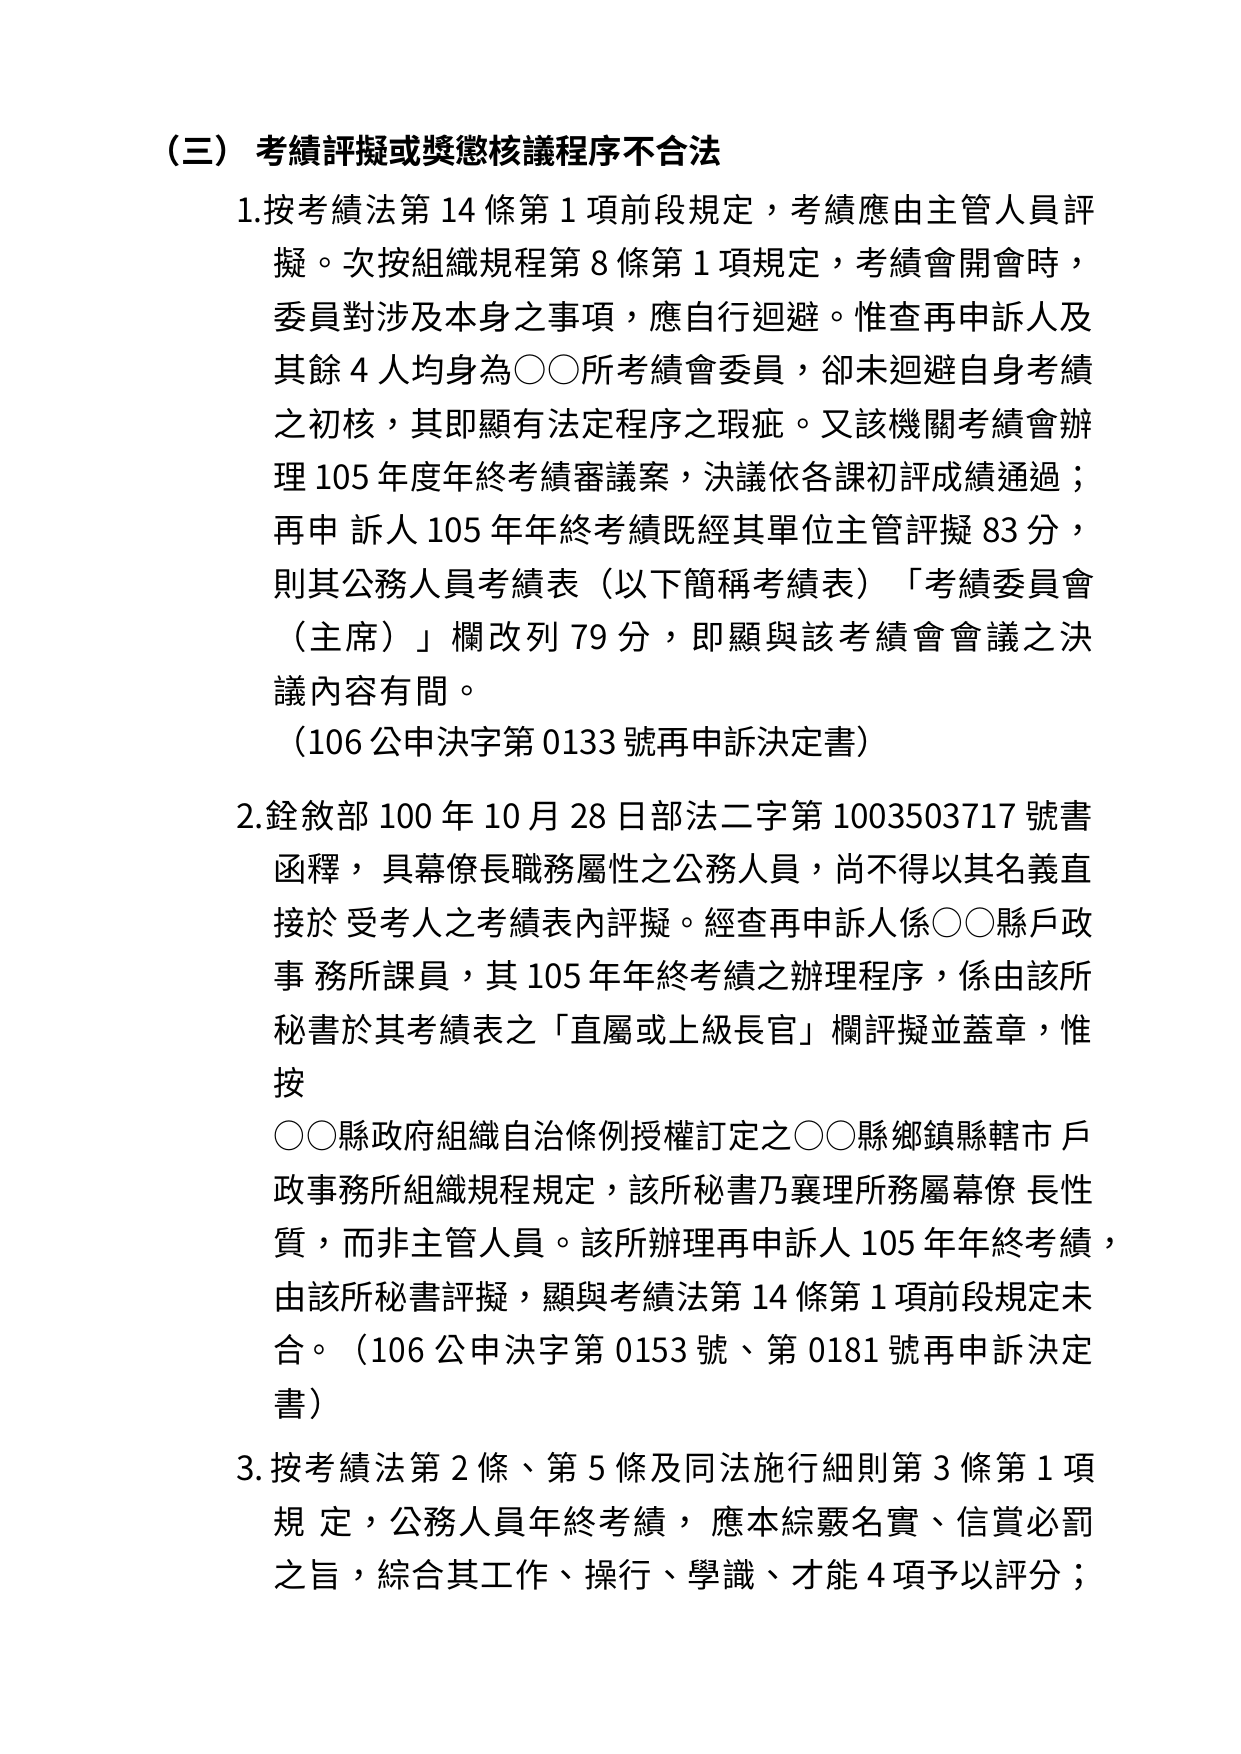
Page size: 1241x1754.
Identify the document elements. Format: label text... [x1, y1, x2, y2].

text （106公申決字第0133號再申訴決定書） [274, 718, 1140, 763]
subtitle （三） 考績評擬或獎懲核議程序不合法 [148, 124, 1140, 173]
text 2.銓敘部100年10月28日部法二字第1003503717號書函釋， 具幕僚長職務屬性之公務人員，尚不得以其名義直接於 受考人之考績表內評擬。經查再申訴人係○○縣戶政事 務所課員，其105年年終考績之辦理程序，係由該所秘書於其考績表之「直屬或上級長官」欄評擬並蓋章，惟按 [236, 790, 1093, 1105]
text 1.按考績法第14條第1項前段規定，考績應由主管人員評 擬。次按組織規程第8條第1項規定，考績會開會時，委員對涉及本身之事項，應自行迴避。惟查再申訴人及其餘4人均身為○○所考績會委員，卻未迴避自身考績之初核，其即顯有法定程序之瑕疵。又該機關考績會辦理105 年度年終考績審議案，決議依各課初評成績通過；再申 訴人105年年終考績既經其單位主管評擬83分，則其公務人員考績表（以下簡稱考績表）「考績委員會（主席）」欄改列79分，即顯與該考績會會議之決議內容有間。 [236, 184, 1095, 713]
list 按考績法第2條、第5條及同法施行細則第3條第1項規 定，公務人員年終考績， 應本綜覈名實、信賞必罰之旨，綜合其工作、操行、學識、才能4項予以評分； [236, 1442, 1095, 1597]
text ○○縣政府組織自治條例授權訂定之○○縣鄉鎮縣轄市 戶政事務所組織規程規定，該所秘書乃襄理所務屬幕僚 長性質，而非主管人員。該所辦理再申訴人105年年終考績，由該所秘書評擬，顯與考績法第14條第1項前段規定未合。（106公申決字第0153號、第0181號再申訴決定 書） [274, 1110, 1093, 1426]
